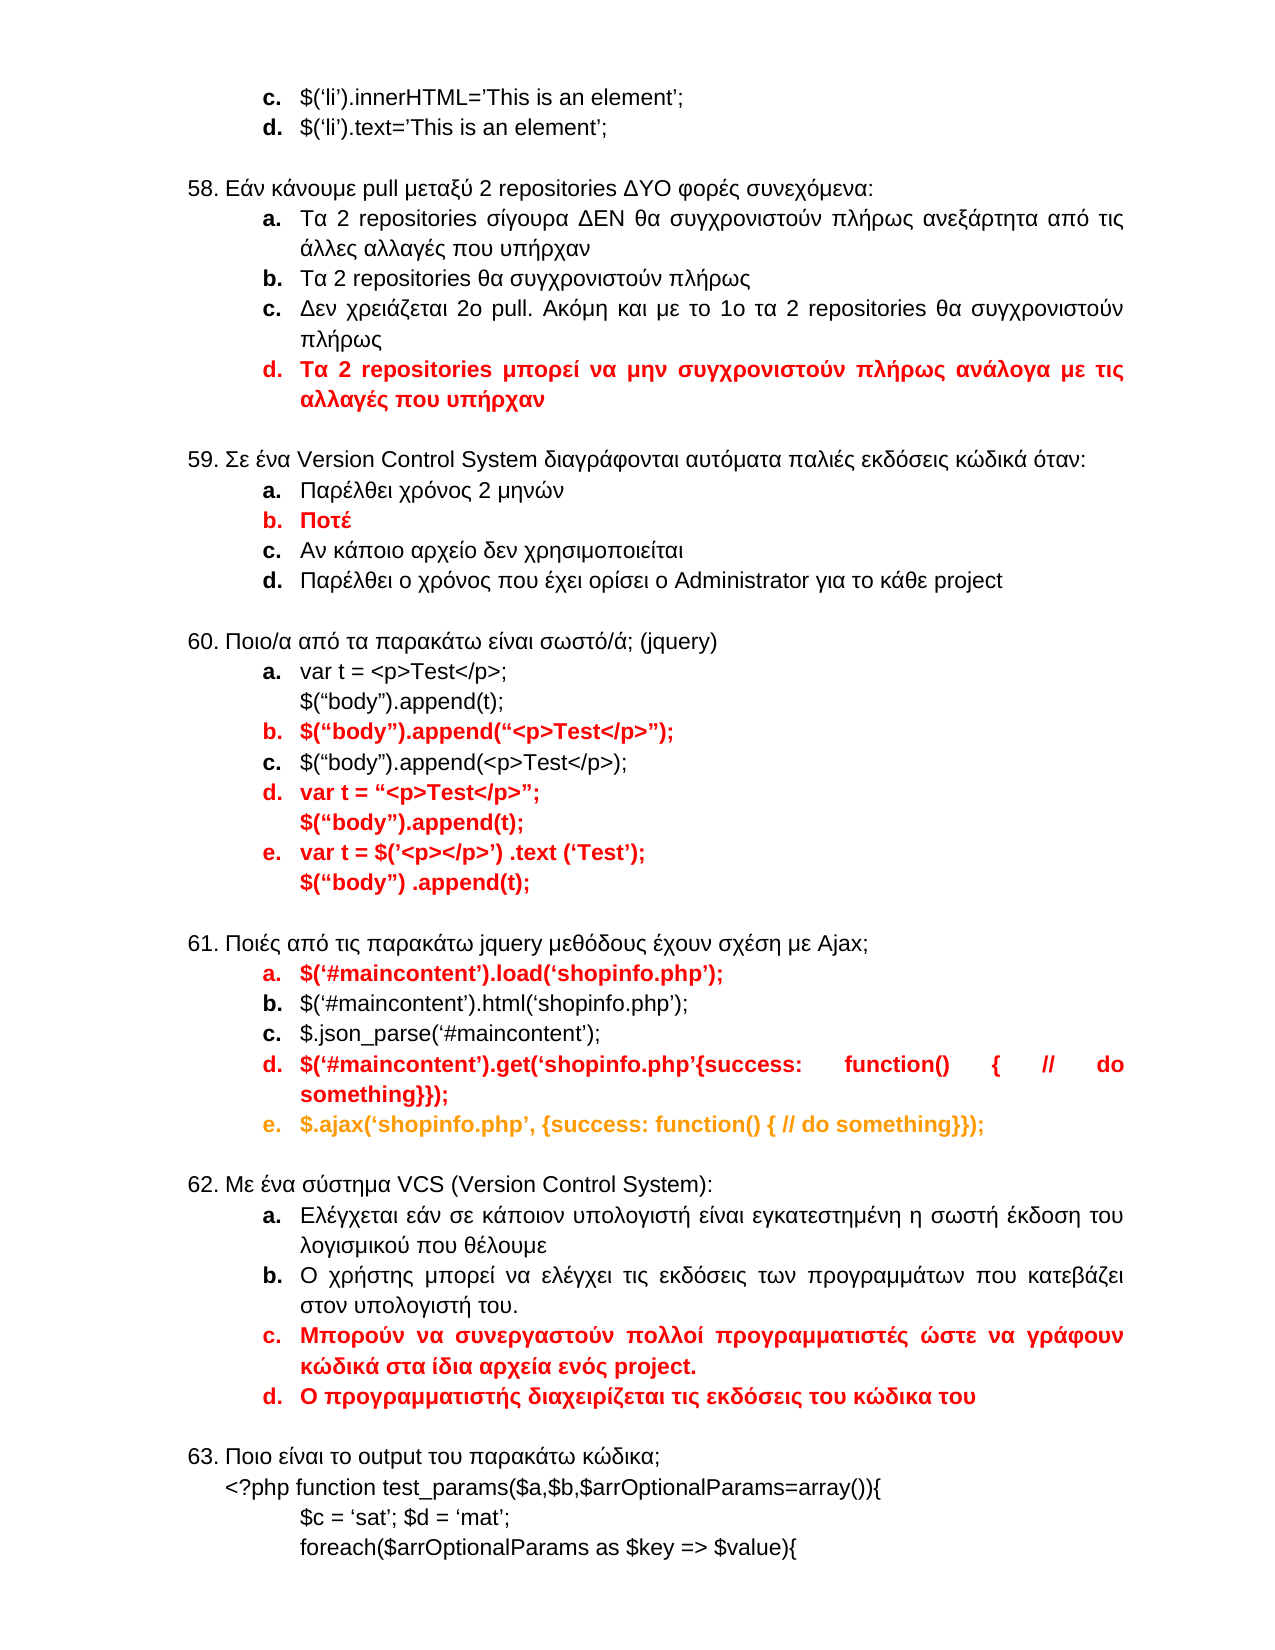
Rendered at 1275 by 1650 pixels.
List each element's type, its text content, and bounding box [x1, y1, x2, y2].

list Αν κάποιο αρχείο δεν χρησιμοποιείται [262, 537, 1125, 563]
list Μπορούν να συνεργαστούν πολλοί προγραμματιστές ώστε να γράφουν κώδικά στα ίδια αρχεία ενός project. [262, 1322, 1125, 1379]
list Με ένα σύστημα VCS (Version Control System): [187, 1171, 1125, 1198]
list $(‘#maincontent’).html(‘shopinfo.php’); [262, 990, 1125, 1017]
list Τα 2 repositories θα συγχρονιστούν πλήρως [262, 265, 1125, 292]
list $(‘li’).text=’This is an element’; [262, 114, 1125, 141]
list $.ajax(‘shopinfo.php’, {success: function() { // do something}}); [262, 1111, 1125, 1137]
text foreach($arrOptionalParams as $key => $value){ [225, 1534, 1125, 1560]
list Σε ένα Version Control System διαγράφονται αυτόματα παλιές εκδόσεις κώδικά όταν: [187, 446, 1125, 473]
text $c = ‘sat’; $d = ‘mat’; [225, 1504, 1125, 1530]
list $(‘#maincontent’).load(‘shopinfo.php’); [262, 960, 1125, 986]
text $(“body”).append(t); [300, 688, 1125, 714]
list Τα 2 repositories μπορεί να μην συγχρονιστούν πλήρως ανάλογα με τις αλλαγές που υπήρχαν [262, 356, 1125, 412]
list Ποτέ [262, 507, 1125, 533]
text $(“body”).append(t); [300, 809, 1125, 835]
list var t = “<p>Test</p>”; [262, 779, 1125, 805]
list $(“body”).append(<p>Test</p>); [262, 748, 1125, 775]
text <?php function test_params($a,$b,$arrOptionalParams=array()){ [225, 1473, 1125, 1500]
list var t = <p>Test</p>; [262, 658, 1125, 684]
list $(‘#maincontent’).get(‘shopinfo.php’{success: function() { // do something}}); [262, 1051, 1125, 1107]
list $.json_parse(‘#maincontent’); [262, 1020, 1125, 1047]
list Ο χρήστης μπορεί να ελέγχει τις εκδόσεις των προγραμμάτων που κατεβάζει στον υπολογιστή του. [262, 1262, 1125, 1319]
list Δεν χρειάζεται 2ο pull. Ακόμη και με το 1ο τα 2 repositories θα συγχρονιστούν πλήρως [262, 295, 1125, 352]
list var t = $(’<p></p>’) .text (‘Test’); [262, 839, 1125, 866]
list Ποιές από τις παρακάτω jquery μεθόδους έχουν σχέση με Ajax; [187, 930, 1125, 956]
list Εάν κάνουμε pull μεταξύ 2 repositories ΔΥΟ φορές συνεχόμενα: [187, 174, 1125, 201]
list Ποιο είναι το output του παρακάτω κώδικα; [187, 1443, 1125, 1470]
list Ο προγραμματιστής διαχειρίζεται τις εκδόσεις του κώδικα του [262, 1383, 1125, 1409]
list Ποιο/α από τα παρακάτω είναι σωστό/ά; (jquery) [187, 628, 1125, 654]
text $(“body”) .append(t); [300, 869, 1125, 896]
list Ελέγχεται εάν σε κάποιον υπολογιστή είναι εγκατεστημένη η σωστή έκδοση του λογισμικού που θέλουμε [262, 1202, 1125, 1258]
list Παρέλθει χρόνος 2 μηνών [262, 477, 1125, 503]
list $(‘li’).innerHTML=’This is an element’; [262, 84, 1125, 110]
list Τα 2 repositories σίγουρα ΔΕΝ θα συγχρονιστούν πλήρως ανεξάρτητα από τις άλλες αλλαγές που υπήρχαν [262, 205, 1125, 261]
list Παρέλθει ο χρόνος που έχει ορίσει ο Administrator για το κάθε project [262, 567, 1125, 594]
list $(“body”).append(“<p>Test</p>”); [262, 718, 1125, 745]
